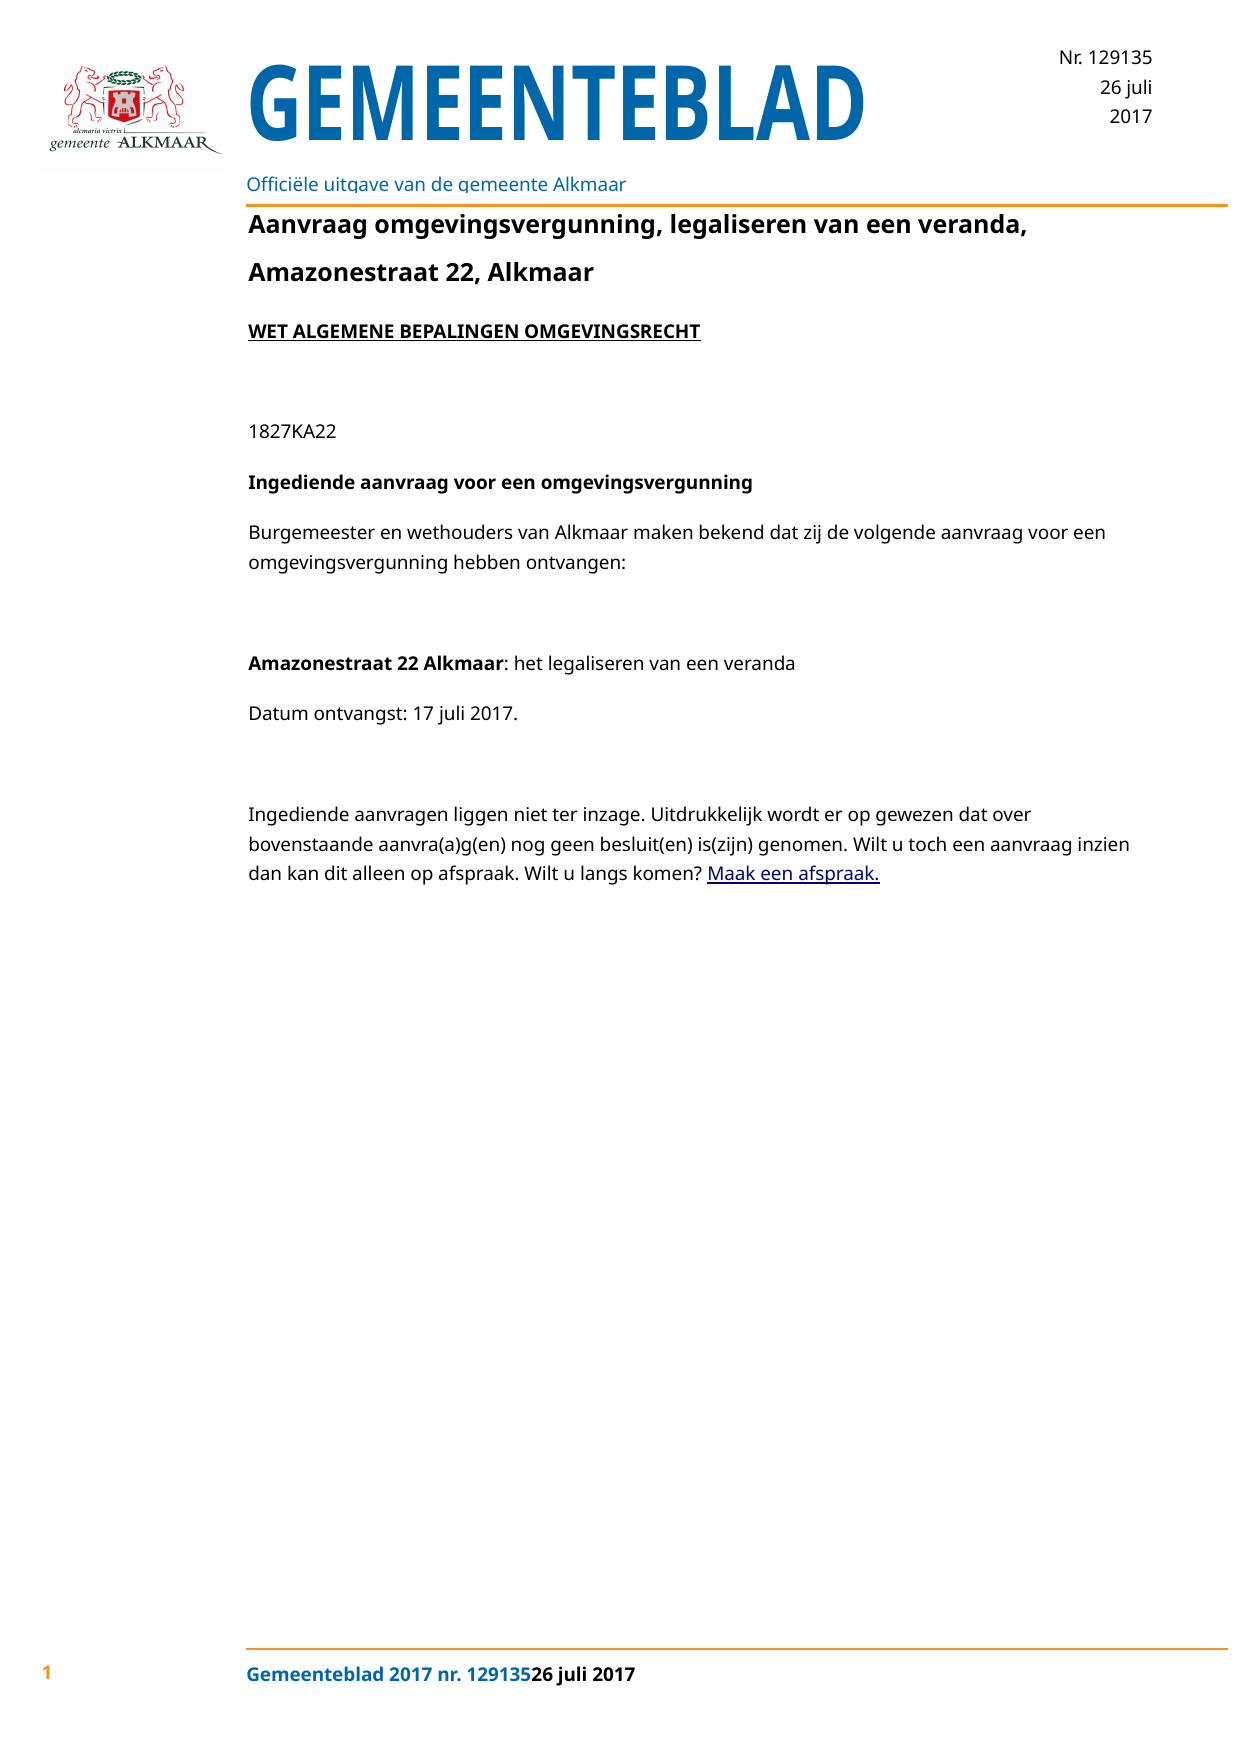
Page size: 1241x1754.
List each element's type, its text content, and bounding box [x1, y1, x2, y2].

text WET ALGEMENE BEPALINGEN OMGEVINGSRECHT [248, 318, 1152, 344]
text Burgemeester en wethouders van Alkmaar maken bekend dat zij de volgende aanvraag voor een omgevingsvergunning hebben ontvangen: [248, 519, 1152, 575]
text Datum ontvangst: 17 juli 2017. [248, 700, 1152, 726]
text Aanvraag omgevingsvergunning, legaliseren van een veranda, Amazonestraat 22, Alkmaar [248, 207, 1152, 288]
text Amazonestraat 22 Alkmaar: het legaliseren van een veranda [248, 650, 1152, 676]
text Ingediende aanvragen liggen niet ter inzage. Uitdrukkelijk wordt er op gewezen dat over bovenstaande aanvra(a)g(en) nog geen besluit(en) is(zijn) genomen. Wilt u toch een aanvraag inzien dan kan dit alleen op afspraak. Wilt u langs komen? Maak een afspraak. [248, 801, 1152, 886]
text 1827KA22 [248, 419, 1152, 444]
text Ingediende aanvraag voor een omgevingsvergunning [248, 469, 1152, 495]
picture [41, 47, 231, 172]
